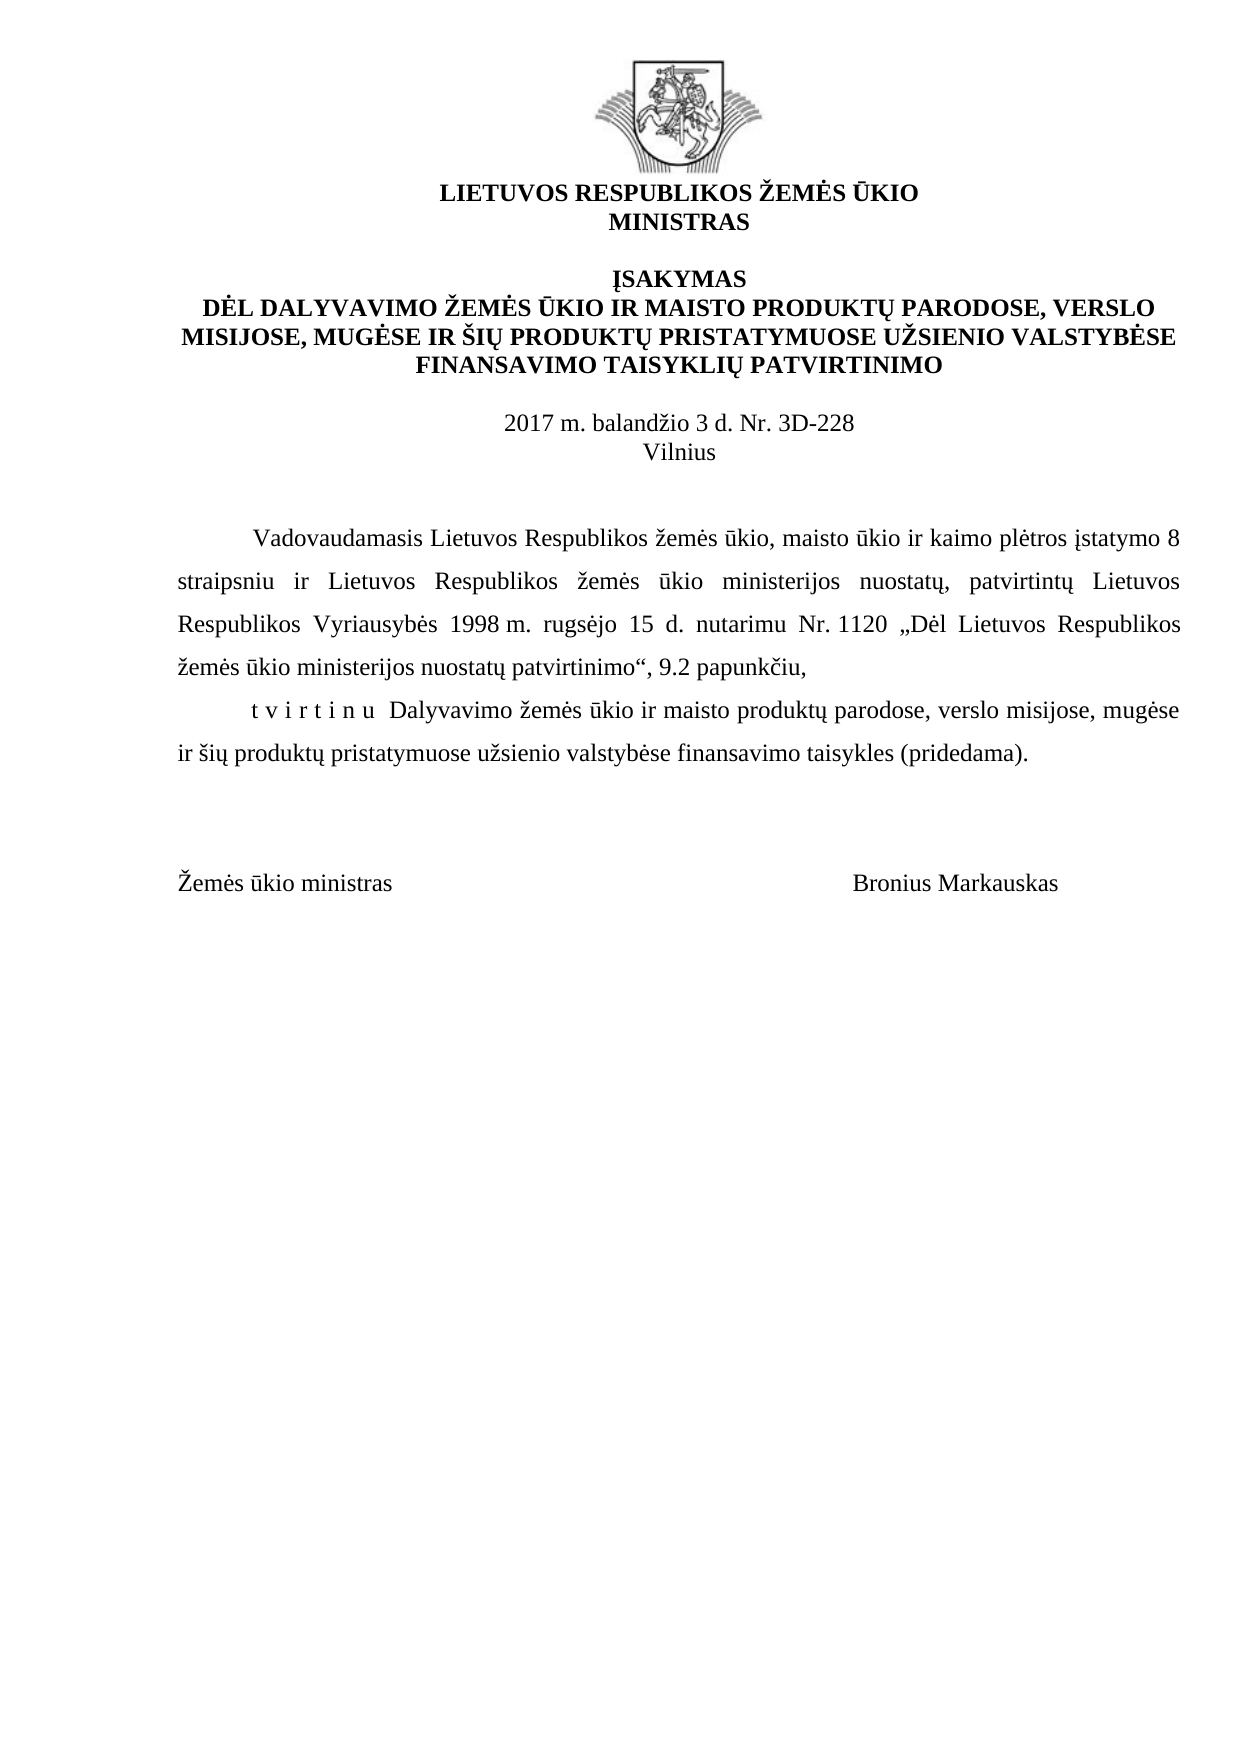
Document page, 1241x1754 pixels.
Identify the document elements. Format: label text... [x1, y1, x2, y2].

text t v i r t i n u Dalyvavimo žemės ūkio ir maisto produktų parodose, verslo misijose, mugėse ir šių produktų pristatymuose užsienio valstybėse finansavimo taisykles (pridedama). [177, 695, 1181, 767]
text Vilnius [177, 437, 1181, 465]
text DĖL DALYVAVIMO ŽEMĖS ŪKIO IR MAISTO PRODUKTŲ PARODOSE, VERSLO MISIJOSE, MUGĖSE IR ŠIŲ Produktų PRISTATYmuose UŽSIENIO VALSTYBĖSE FINANSAVIMO TAISYKLIŲ PATVIRTINIMO [177, 293, 1181, 379]
text Žemės ūkio ministras Bronius Markauskas [177, 868, 1181, 897]
text 2017 m. balandžio 3 d. Nr. 3D-228 [177, 408, 1181, 437]
text MINISTRAS [177, 207, 1181, 235]
text Vadovaudamasis Lietuvos Respublikos žemės ūkio, maisto ūkio ir kaimo plėtros įstatymo 8 straipsniu ir Lietuvos Respublikos žemės ūkio ministerijos nuostatų, patvirtintų Lietuvos Respublikos Vyriausybės 1998 m. rugsėjo 15 d. nutarimu Nr. 1120 „Dėl Lietuvos Respublikos žemės ūkio ministerijos nuostatų patvirtinimo“, 9.2 papunkčiu, [177, 523, 1181, 681]
text LIETUVOS RESPUBLIKOS ŽEMĖS ŪKIO [177, 178, 1181, 207]
text ĮSAKYMAS [177, 264, 1181, 293]
